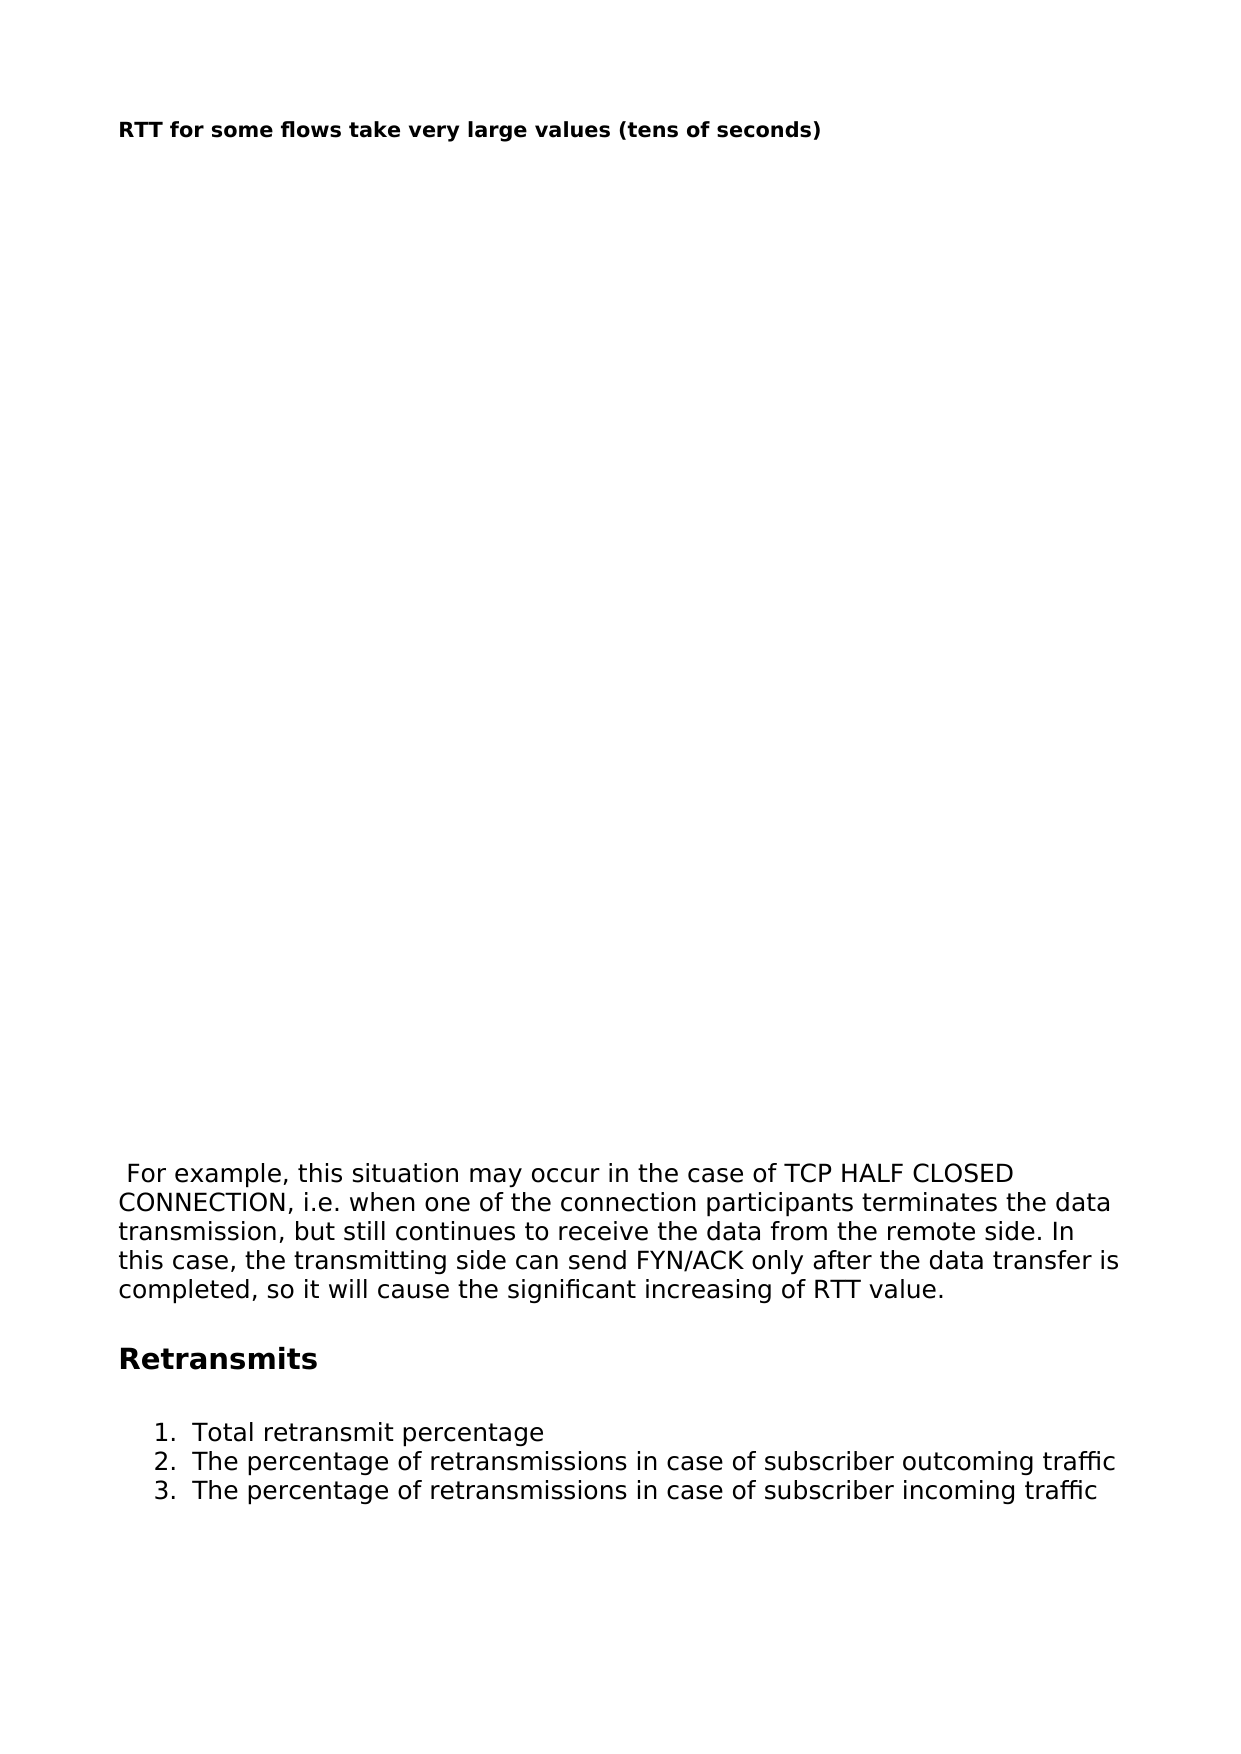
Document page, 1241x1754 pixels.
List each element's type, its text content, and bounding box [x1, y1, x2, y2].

subtitle Retransmits [118, 1342, 1122, 1376]
text For example, this situation may occur in the case of TCP HALF CLOSED CONNECTION, i.e. when one of the connection participants terminates the data transmission, but still continues to receive the data from the remote side. In this case, the transmitting side can send FYN/ACK only after the data transfer is completed, so it will cause the significant increasing of RTT value. [118, 155, 1122, 1305]
list Total retransmit percentage [177, 1418, 1122, 1447]
subtitle RTT for some flows take very large values (tens of seconds) [118, 118, 1122, 142]
list The percentage of retransmissions in case of subscriber outcoming traffic [177, 1447, 1122, 1476]
list The percentage of retransmissions in case of subscriber incoming traffic [177, 1476, 1122, 1506]
